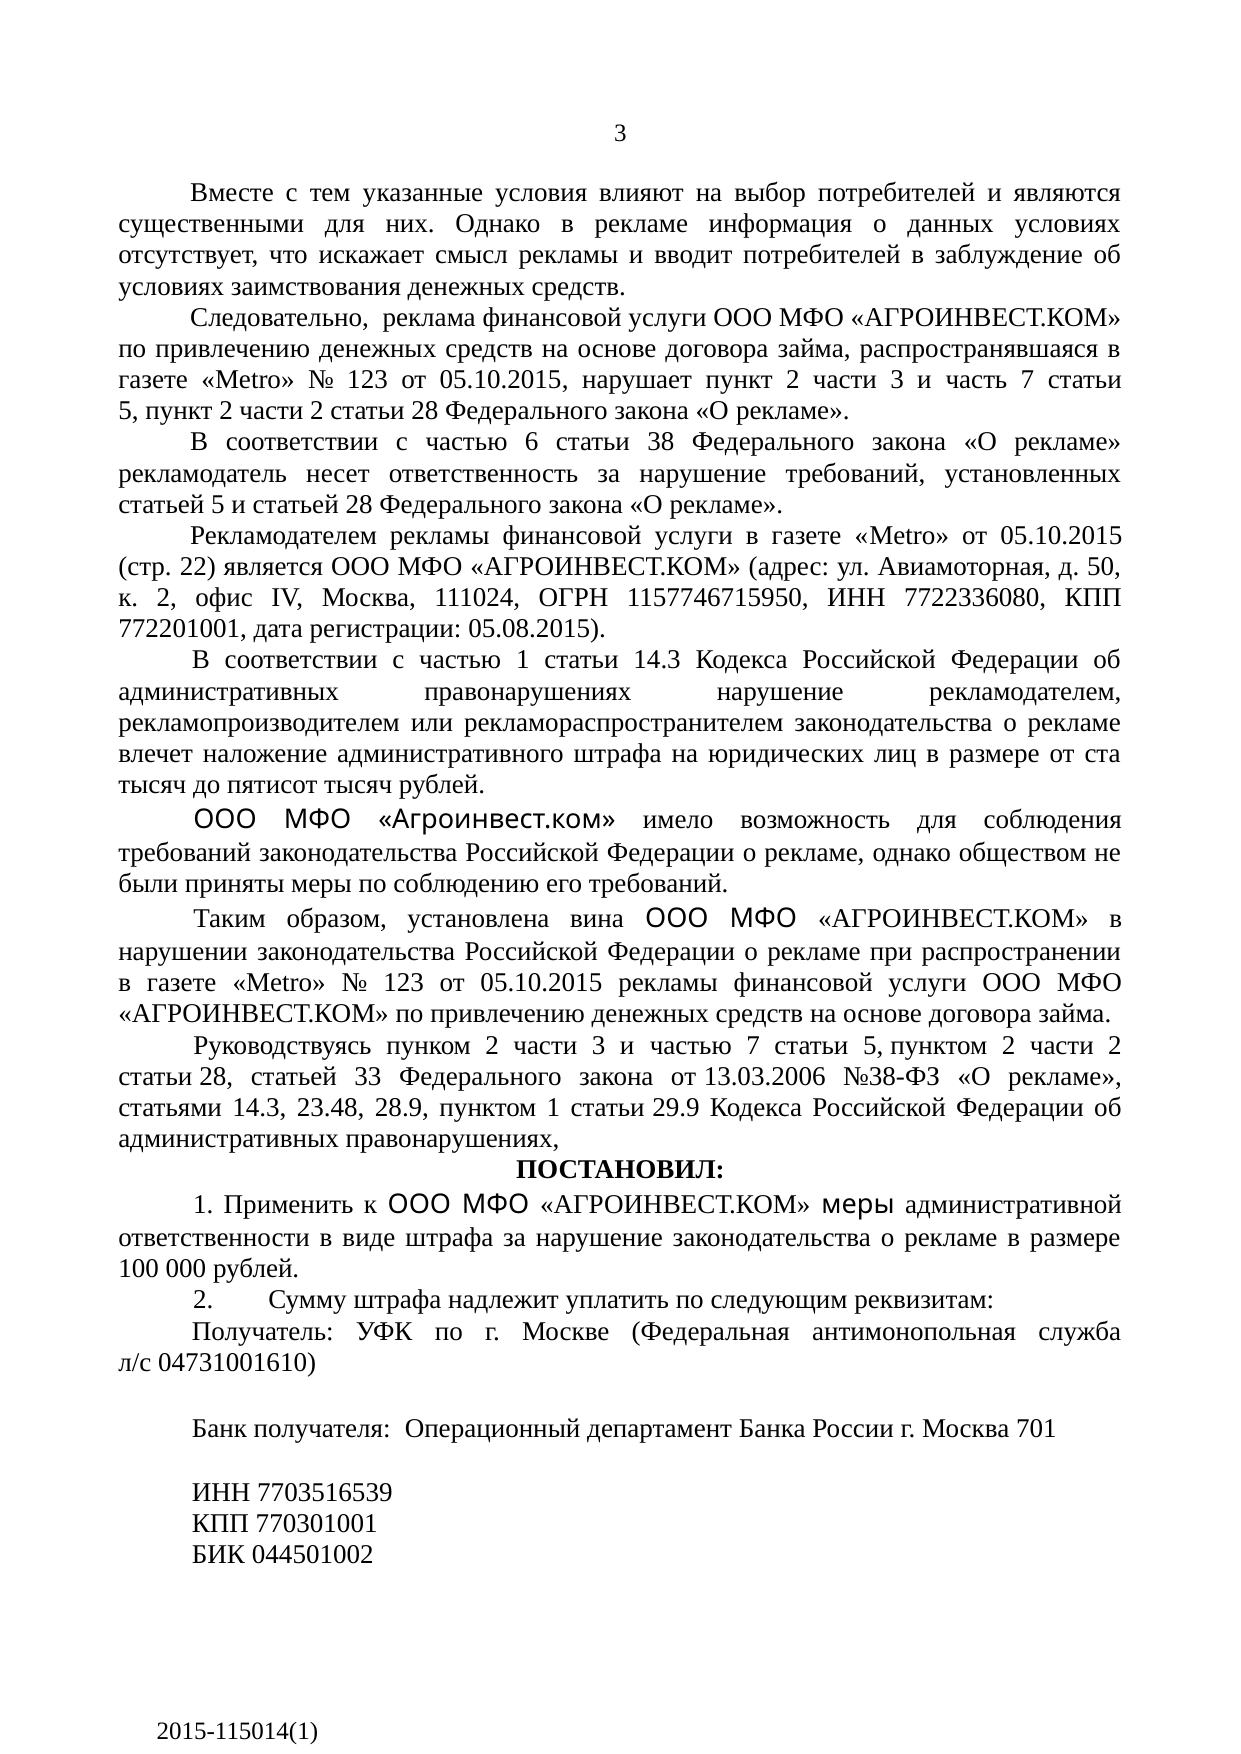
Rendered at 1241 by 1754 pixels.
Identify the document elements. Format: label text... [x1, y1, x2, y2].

text Получатель: УФК по г. Москве (Федеральная антимонопольная служба л/с 04731001610) [118, 1315, 1122, 1377]
text В соответствии с частью 1 статьи 14.3 Кодекса Российской Федерации об административных правонарушениях нарушение рекламодателем, рекламопроизводителем или рекламораспространителем законодательства о рекламе влечет наложение административного штрафа на юридических лиц в размере от ста тысяч до пятисот тысяч рублей. [118, 643, 1122, 799]
list Сумму штрафа надлежит уплатить по следующим реквизитам: [118, 1284, 1122, 1315]
text Рекламодателем рекламы финансовой услуги в газете «Metro» от 05.10.2015 (стр. 22) является ООО МФО «АГРОИНВЕСТ.КОМ» (адрес: ул. Авиамоторная, д. 50, к. 2, офис IV, Москва, 111024, ОГРН 1157746715950, ИНН 7722336080, КПП 772201001, дата регистрации: 05.08.2015). [118, 519, 1122, 643]
text ООО МФО «Агроинвест.ком» имело возможность для соблюдения требований законодательства Российской Федерации о рекламе, однако обществом не были приняты меры по соблюдению его требований. [118, 799, 1122, 898]
text Руководствуясь пунком 2 части 3 и частью 7 статьи 5, пунктом 2 части 2 статьи 28, статьей 33 Федерального закона от 13.03.2006 №38-ФЗ «О рекламе», статьями 14.3, 23.48, 28.9, пунктом 1 статьи 29.9 Кодекса Российской Федерации об административных правонарушениях, [118, 1029, 1122, 1153]
text Таким образом, установлена вина ООО МФО «АГРОИНВЕСТ.КОМ» в нарушении законодательства Российской Федерации о рекламе при распространении в газете «Metro» № 123 от 05.10.2015 рекламы финансовой услуги ООО МФО «АГРОИНВЕСТ.КОМ» по привлечению денежных средств на основе договора займа. [118, 898, 1122, 1029]
text КПП 770301001 [118, 1507, 1122, 1538]
text БИК 044501002 [118, 1538, 1122, 1570]
text 1. Применить к ООО МФО «АГРОИНВЕСТ.КОМ» меры административной ответственности в виде штрафа за нарушение законодательства о рекламе в размере 100 000 рублей. [118, 1184, 1122, 1284]
text ИНН 7703516539 [118, 1476, 1122, 1507]
text Банк получателя: Операционный департамент Банка России г. Москва 701 [118, 1408, 1122, 1445]
text Вместе с тем указанные условия влияют на выбор потребителей и являются существенными для них. Однако в рекламе информация о данных условиях отсутствует, что искажает смысл рекламы и вводит потребителей в заблуждение об условиях заимствования денежных средств. [118, 176, 1122, 301]
text ПОСТАНОВИЛ: [118, 1153, 1122, 1184]
text В соответствии с частью 6 статьи 38 Федерального закона «О рекламе» рекламодатель несет ответственность за нарушение требований, установленных статьей 5 и статьей 28 Федерального закона «О рекламе». [118, 426, 1122, 519]
text Следовательно, реклама финансовой услуги ООО МФО «АГРОИНВЕСТ.КОМ» по привлечению денежных средств на основе договора займа, распространявшаяся в газете «Metro» № 123 от 05.10.2015, нарушает пункт 2 части 3 и часть 7 статьи 5, пункт 2 части 2 статьи 28 Федерального закона «О рекламе». [118, 301, 1122, 426]
